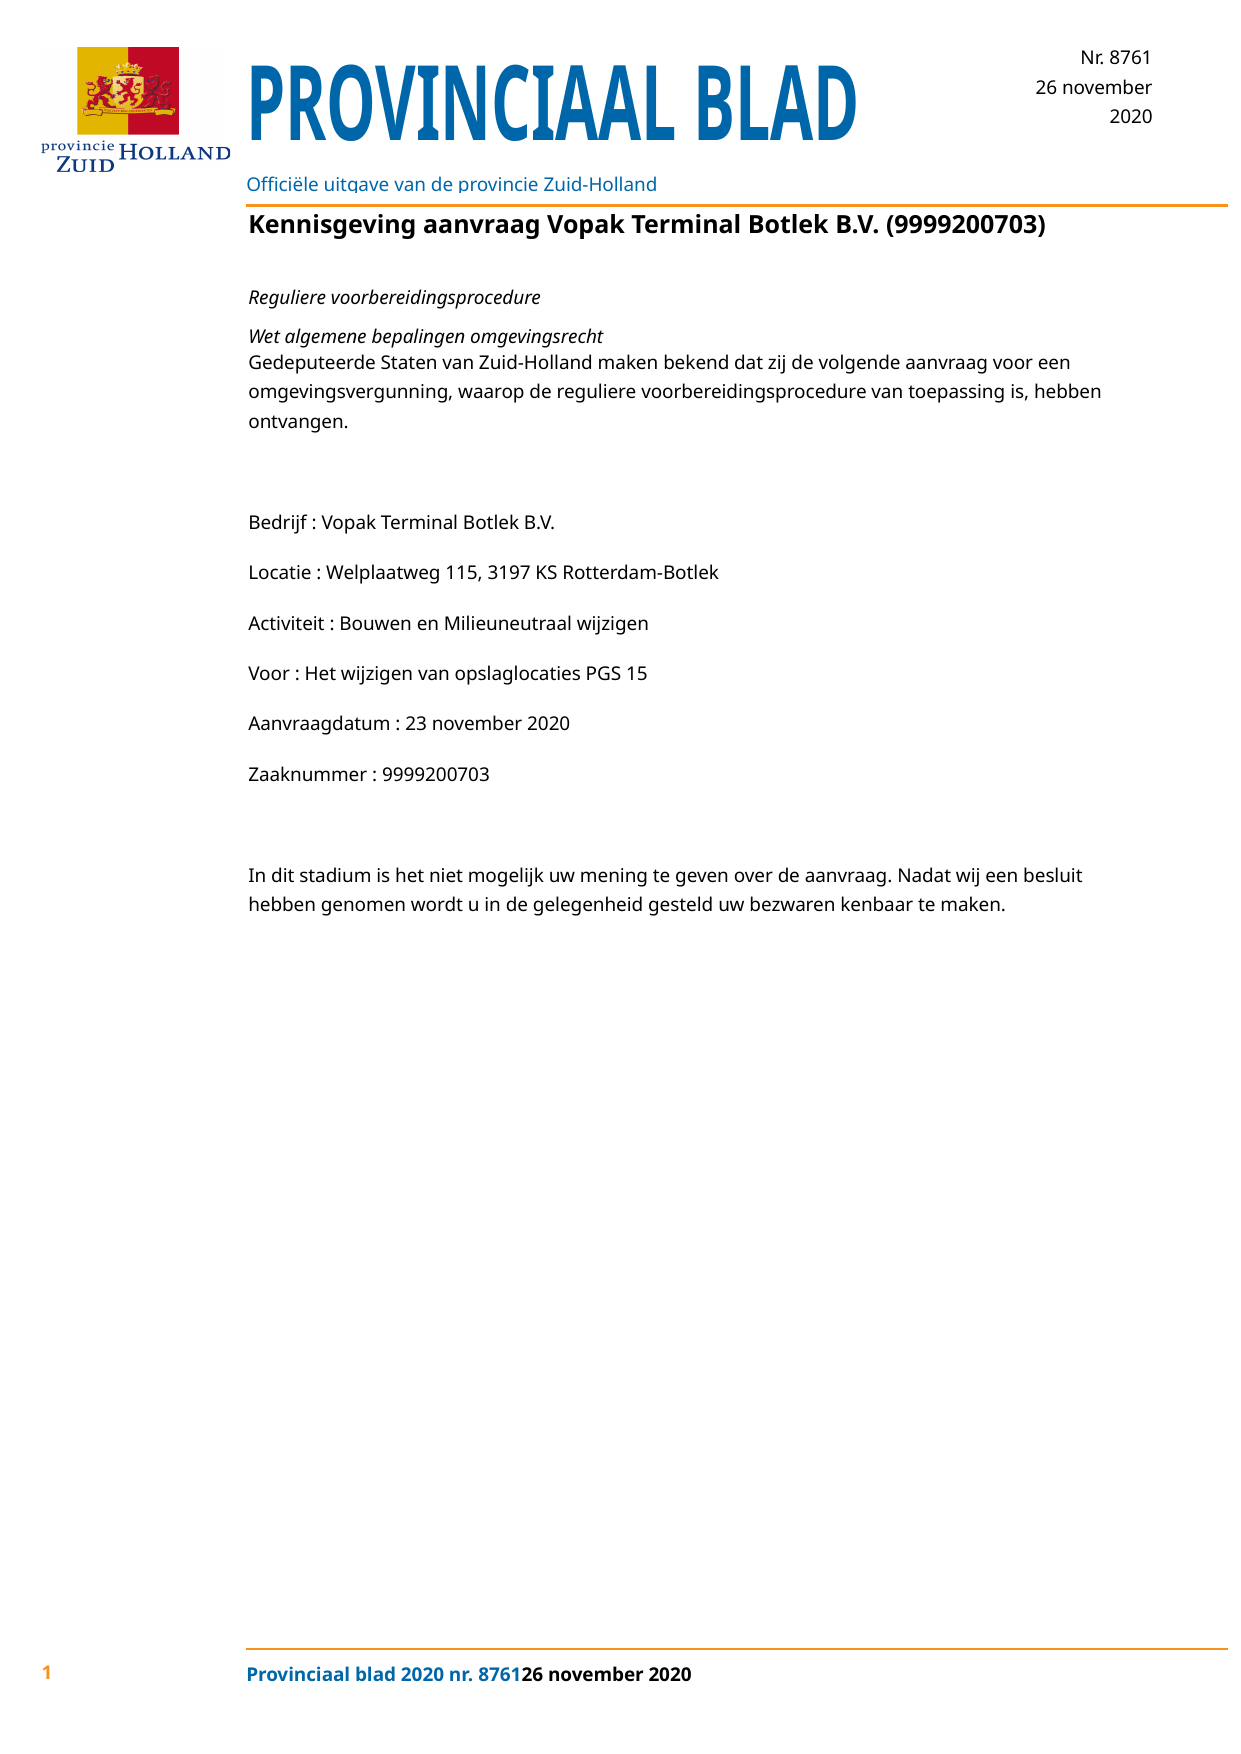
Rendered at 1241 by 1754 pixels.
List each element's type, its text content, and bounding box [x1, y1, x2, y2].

text Zaaknummer : 9999200703 [248, 761, 1152, 787]
text In dit stadium is het niet mogelijk uw mening te geven over de aanvraag. Nadat wij een besluit hebben genomen wordt u in de gelegenheid gesteld uw bezwaren kenbaar te maken. [248, 862, 1152, 917]
text Bedrijf : Vopak Terminal Botlek B.V. [248, 509, 1152, 534]
text Kennisgeving aanvraag Vopak Terminal Botlek B.V. (9999200703) [248, 207, 1152, 241]
text Aanvraagdatum : 23 november 2020 [248, 711, 1152, 736]
text Reguliere voorbereidingsprocedure [248, 284, 1152, 309]
text Activiteit : Bouwen en Milieuneutraal wijzigen [248, 610, 1152, 635]
text Locatie : Welplaatweg 115, 3197 KS Rotterdam-Botlek [248, 559, 1152, 585]
picture [41, 47, 231, 172]
text Voor : Het wijzigen van opslaglocaties PGS 15 [248, 660, 1152, 686]
text Gedeputeerde Staten van Zuid-Holland maken bekend dat zij de volgende aanvraag voor een omgevingsvergunning, waarop de reguliere voorbereidingsprocedure van toepassing is, hebben ontvangen. [248, 349, 1152, 434]
text Wet algemene bepalingen omgevingsrecht [248, 323, 1152, 349]
